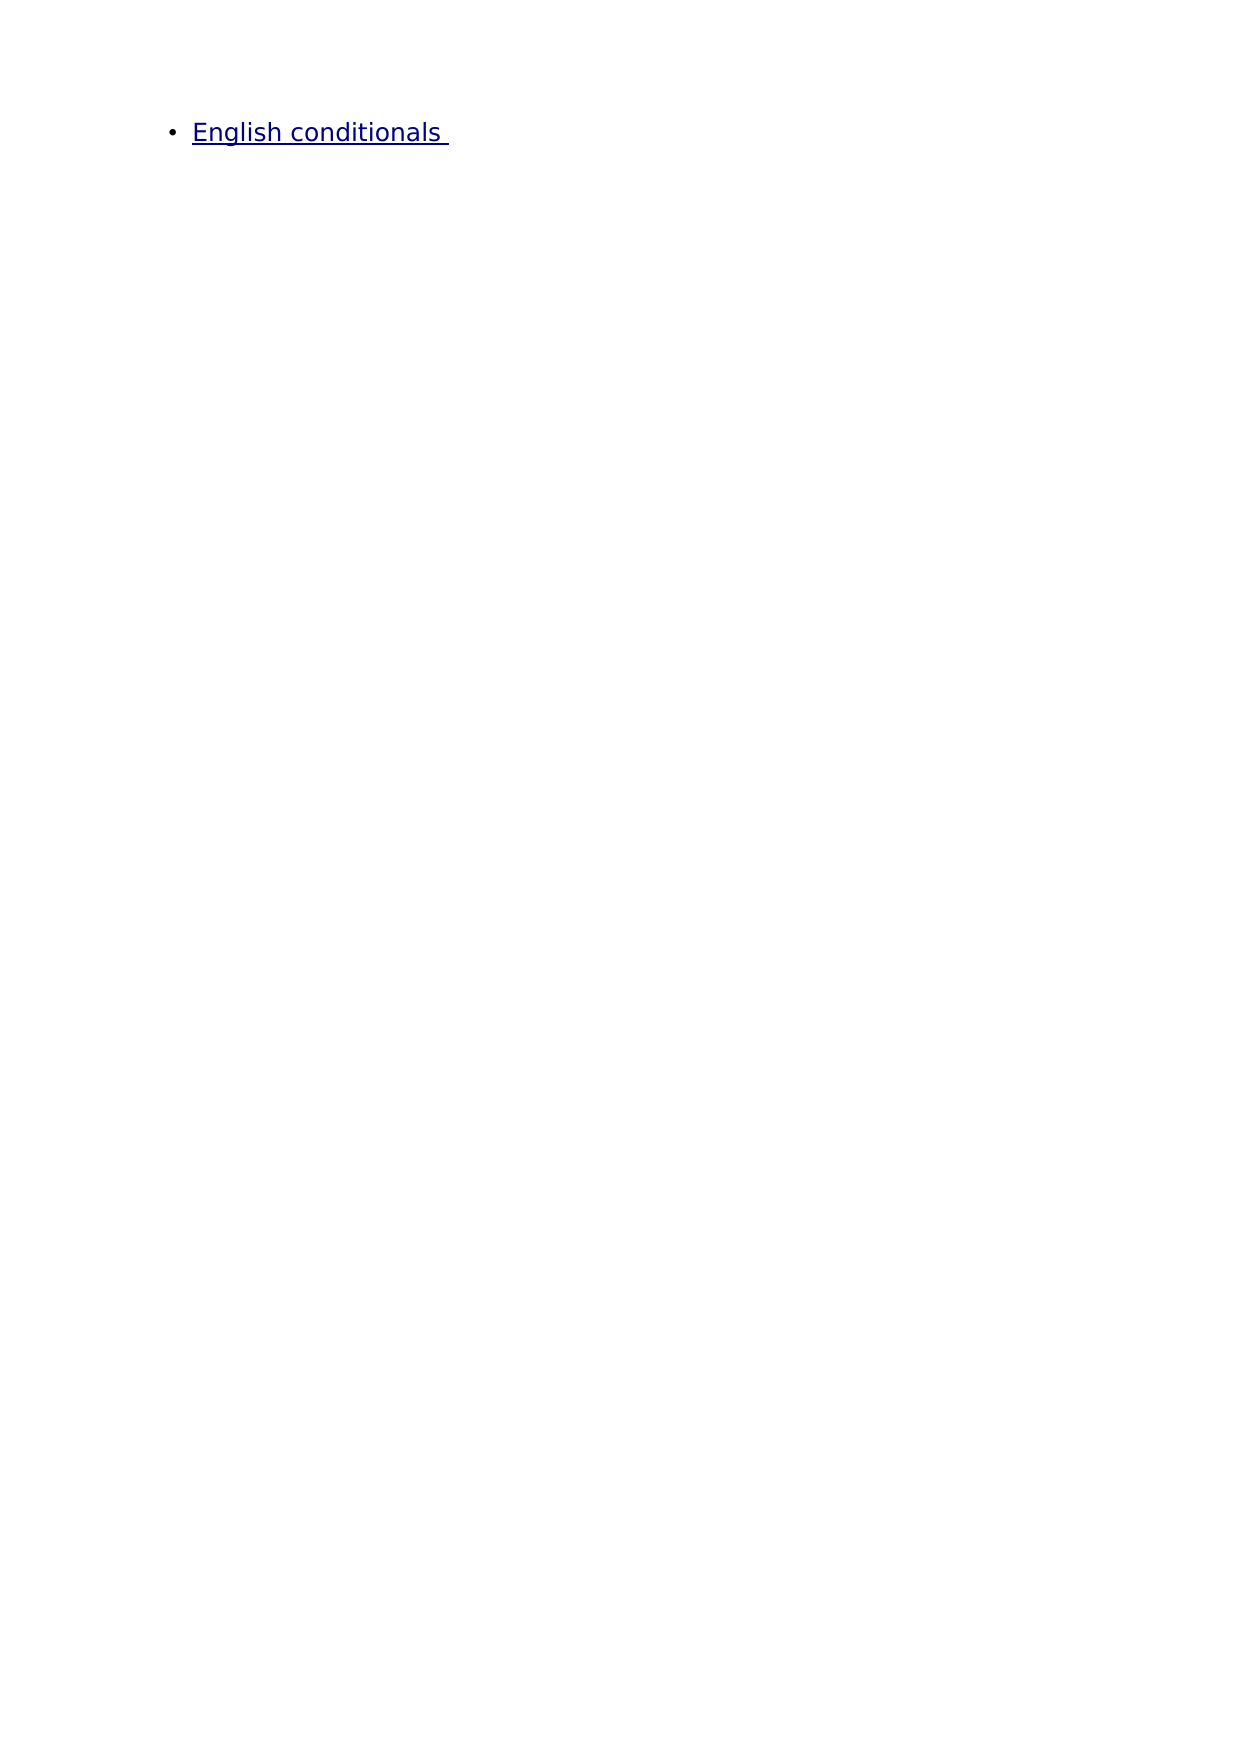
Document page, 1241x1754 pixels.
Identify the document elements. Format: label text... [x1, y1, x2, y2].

list English conditionals [177, 118, 1122, 147]
